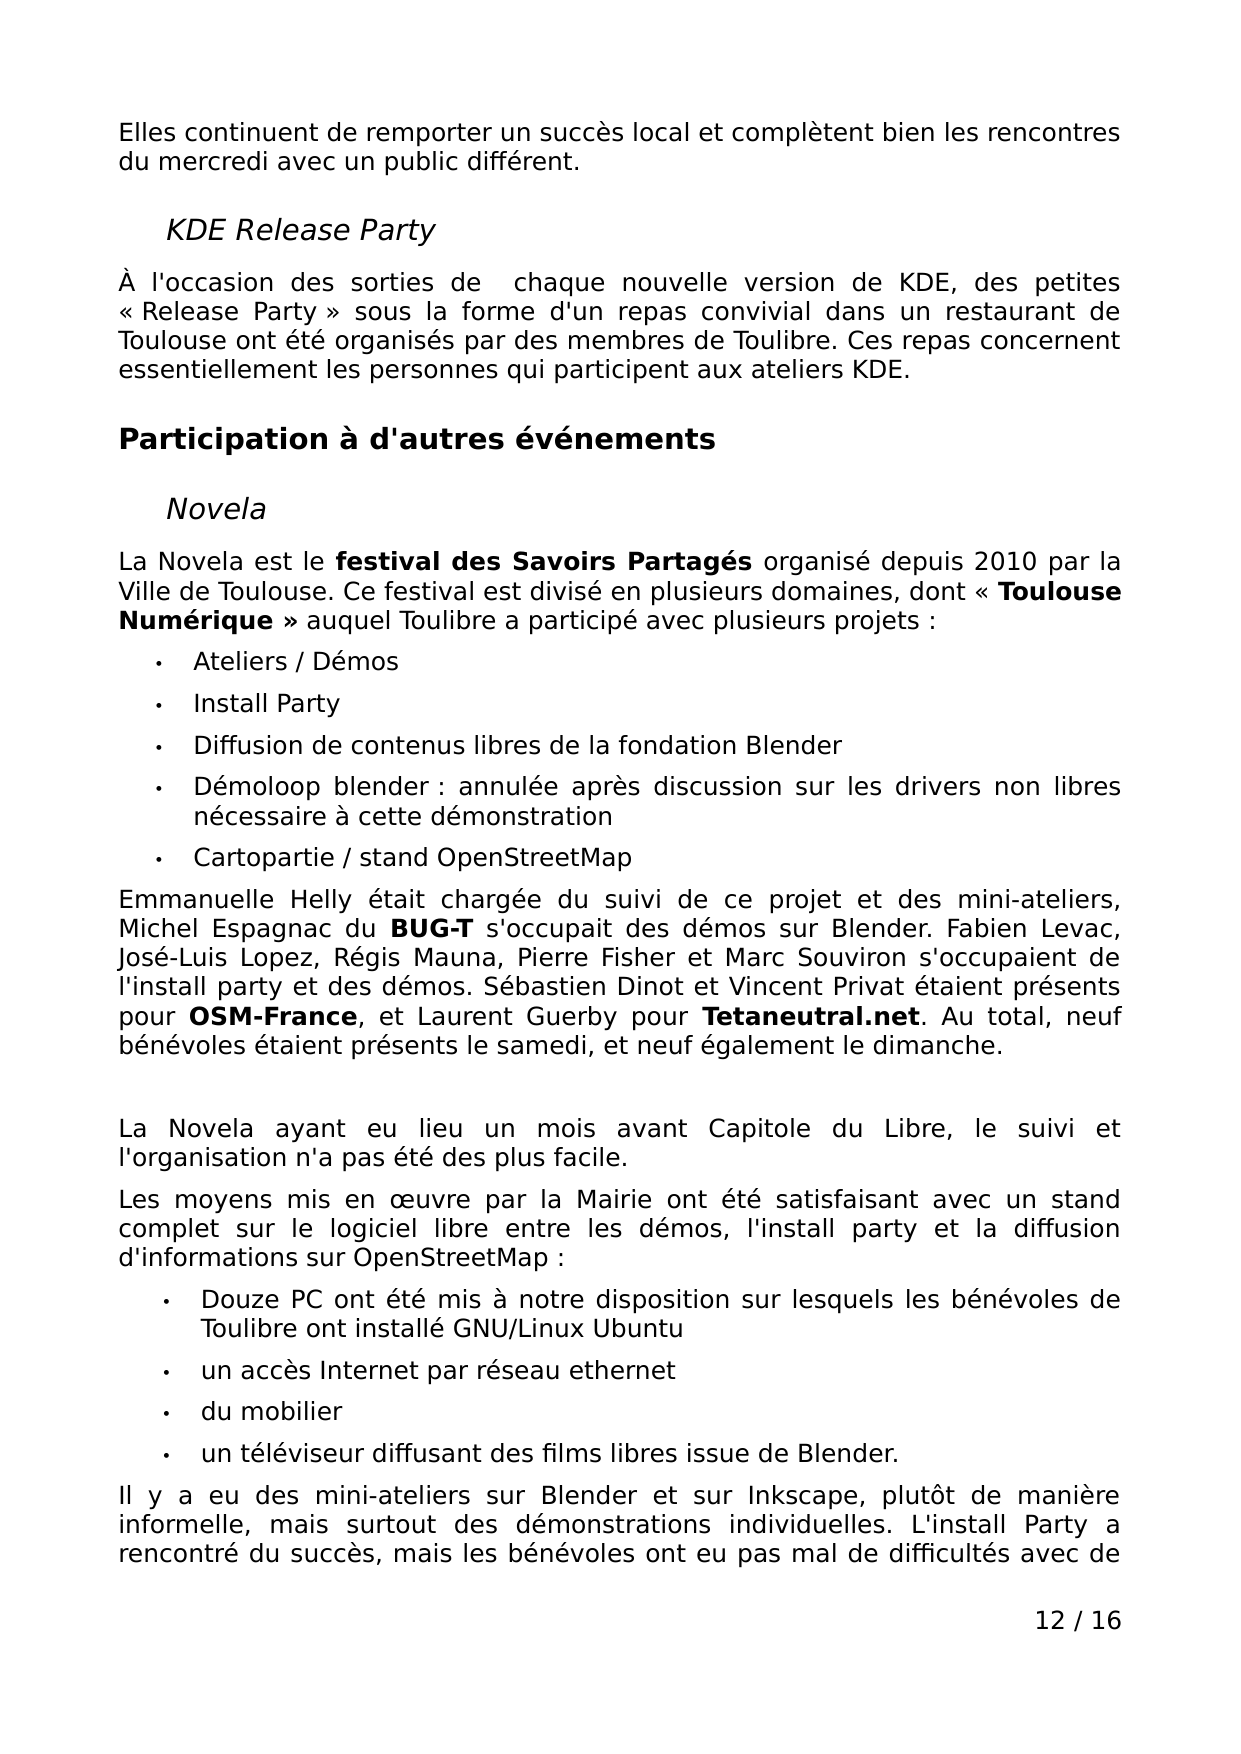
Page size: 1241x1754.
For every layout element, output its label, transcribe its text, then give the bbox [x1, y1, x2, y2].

text À l'occasion des sorties de chaque nouvelle version de KDE, des petites « Release Party » sous la forme d'un repas convivial dans un restaurant de Toulouse ont été organisés par des membres de Toulibre. Ces repas concernent essentiellement les personnes qui participent aux ateliers KDE. [118, 268, 1122, 384]
text Les moyens mis en œuvre par la Mairie ont été satisfaisant avec un stand complet sur le logiciel libre entre les démos, l'install party et la diffusion d'informations sur OpenStreetMap : [118, 1185, 1122, 1272]
list Diffusion de contenus libres de la fondation Blender [156, 731, 1122, 760]
text La Novela ayant eu lieu un mois avant Capitole du Libre, le suivi et l'organisation n'a pas été des plus facile. [118, 1114, 1122, 1172]
list Cartopartie / stand OpenStreetMap [156, 843, 1122, 872]
subtitle Novela [166, 492, 1122, 526]
list Démoloop blender : annulée après discussion sur les drivers non libres nécessaire à cette démonstration [156, 772, 1122, 831]
list Ateliers / Démos [156, 647, 1122, 677]
subtitle KDE Release Party [166, 213, 1122, 247]
list Douze PC ont été mis à notre disposition sur lesquels les bénévoles de Toulibre ont installé GNU/Linux Ubuntu [163, 1285, 1122, 1343]
text Elles continuent de remporter un succès local et complètent bien les rencontres du mercredi avec un public différent. [118, 118, 1122, 176]
list un accès Internet par réseau ethernet [163, 1356, 1122, 1385]
list du mobilier [163, 1397, 1122, 1427]
text La Novela est le festival des Savoirs Partagés organisé depuis 2010 par la Ville de Toulouse. Ce festival est divisé en plusieurs domaines, dont « Toulouse Numérique » auquel Toulibre a participé avec plusieurs projets : [118, 547, 1122, 635]
text Il y a eu des mini-ateliers sur Blender et sur Inkscape, plutôt de manière informelle, mais surtout des démonstrations individuelles. L'install Party a rencontré du succès, mais les bénévoles ont eu pas mal de difficultés avec de [118, 1481, 1122, 1568]
subtitle Participation à d'autres événements [118, 422, 1122, 456]
text Emmanuelle Helly était chargée du suivi de ce projet et des mini-ateliers, Michel Espagnac du BUG-T s'occupait des démos sur Blender. Fabien Levac, José-Luis Lopez, Régis Mauna, Pierre Fisher et Marc Souviron s'occupaient de l'install party et des démos. Sébastien Dinot et Vincent Privat étaient présents pour OSM-France, et Laurent Guerby pour Tetaneutral.net. Au total, neuf bénévoles étaient présents le samedi, et neuf également le dimanche. [118, 885, 1122, 1060]
list Install Party [156, 689, 1122, 718]
list un téléviseur diffusant des films libres issue de Blender. [163, 1439, 1122, 1468]
